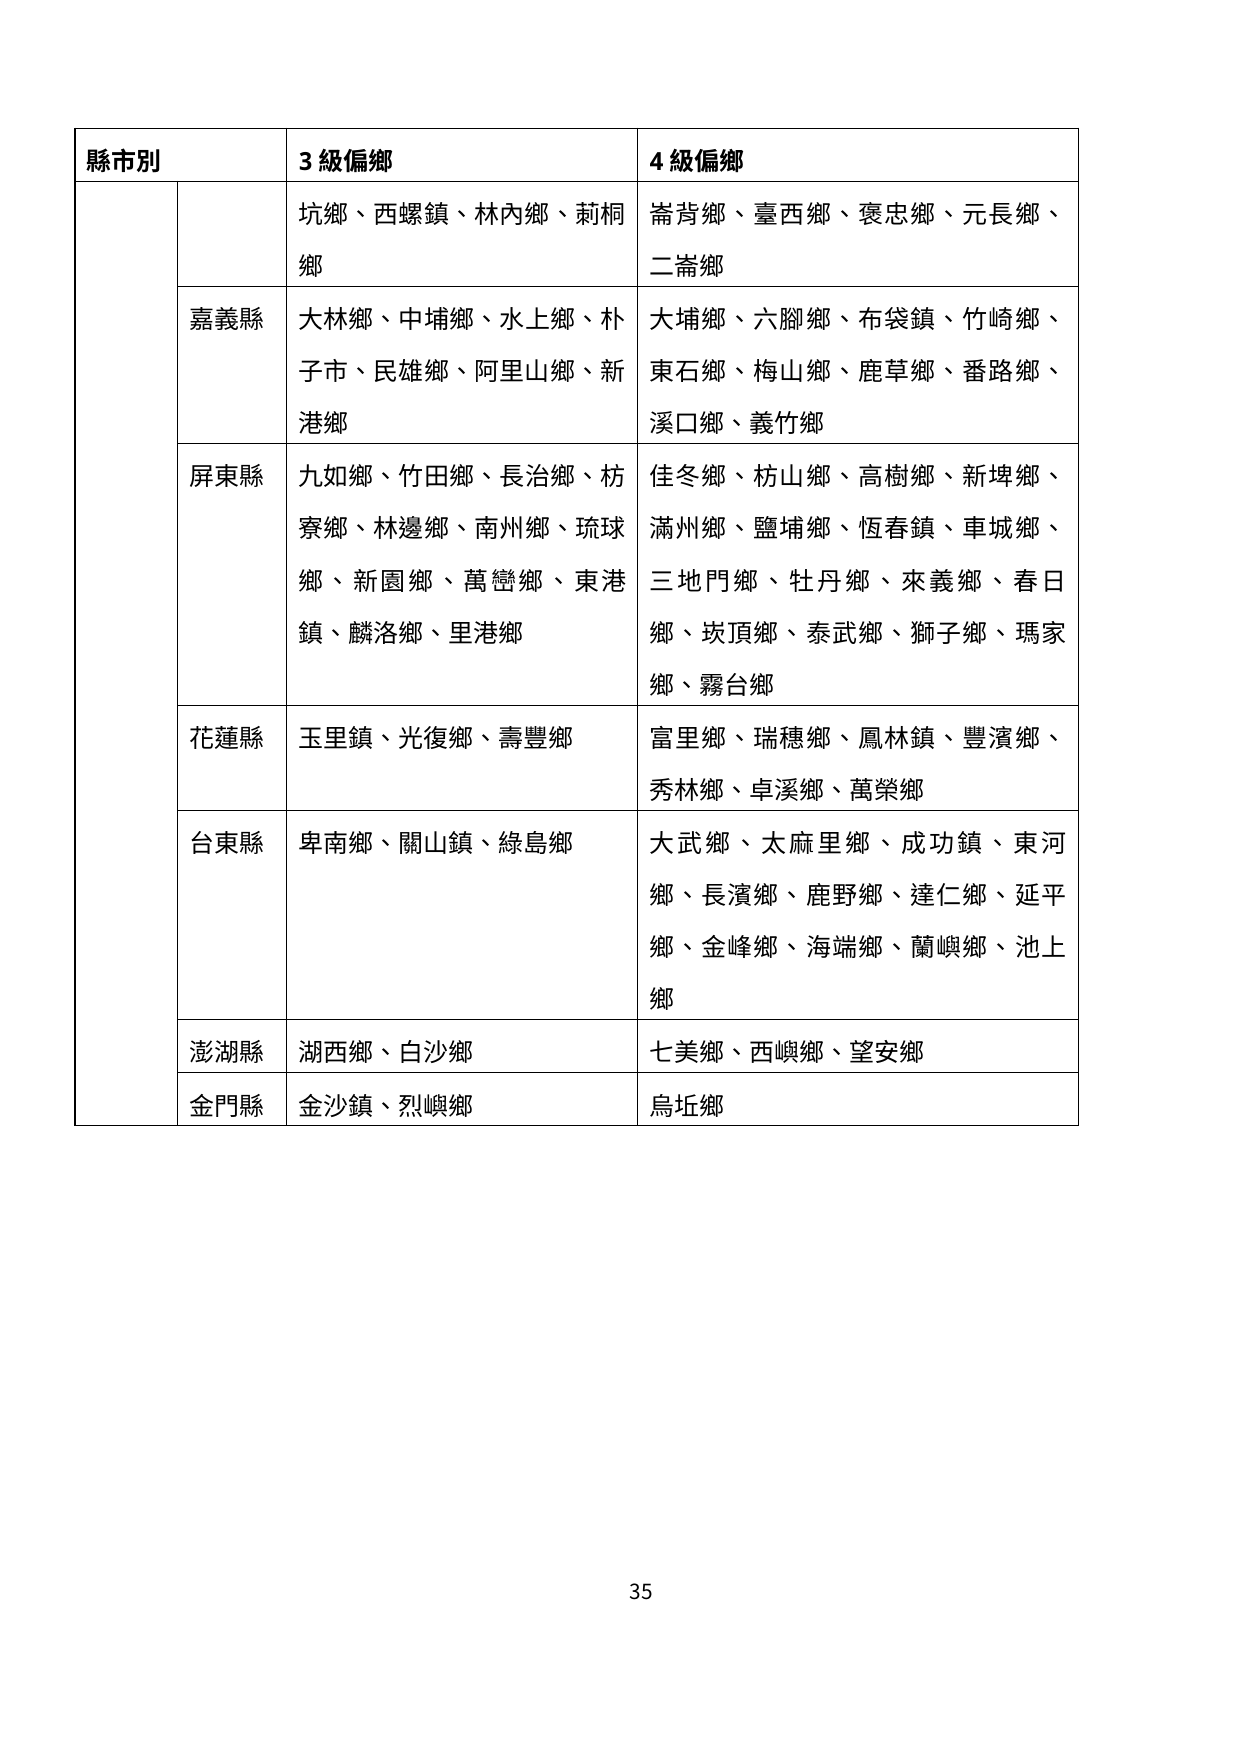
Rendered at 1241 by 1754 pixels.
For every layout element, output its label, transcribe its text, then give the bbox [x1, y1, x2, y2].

table_cell 崙背鄉、臺西鄉、褒忠鄉、元長鄉、二崙鄉 [638, 182, 1078, 286]
table_cell 澎湖縣 [178, 1020, 286, 1072]
table_cell 卑南鄉、關山鎮、綠島鄉 [287, 811, 637, 1019]
table_cell 金門縣 [178, 1073, 286, 1125]
table_cell 烏坵鄉 [638, 1073, 1078, 1125]
table_cell 台東縣 [178, 811, 286, 1019]
table_cell 九如鄉、竹田鄉、長治鄉、枋寮鄉、林邊鄉、南州鄉、琉球鄉、新園鄉、萬巒鄉、東港鎮、麟洛鄉、里港鄉 [287, 444, 637, 704]
table_cell 大林鄉、中埔鄉、水上鄉、朴子市、民雄鄉、阿里山鄉、新港鄉 [287, 287, 637, 443]
table_cell 玉里鎮、光復鄉、壽豐鄉 [287, 706, 637, 810]
table_cell 嘉義縣 [178, 287, 286, 443]
table_cell 湖西鄉、白沙鄉 [287, 1020, 637, 1072]
table_cell [76, 182, 177, 1125]
table_cell 富里鄉、瑞穗鄉、鳳林鎮、豐濱鄉、秀林鄉、卓溪鄉、萬榮鄉 [638, 706, 1078, 810]
table_header 縣市別 [76, 129, 286, 181]
table_cell 佳冬鄉、枋山鄉、高樹鄉、新埤鄉、滿州鄉、鹽埔鄉、恆春鎮、車城鄉、三地門鄉、牡丹鄉、來義鄉、春日鄉、崁頂鄉、泰武鄉、獅子鄉、瑪家鄉、霧台鄉 [638, 444, 1078, 704]
table_cell 大武鄉、太麻里鄉、成功鎮、東河鄉、長濱鄉、鹿野鄉、達仁鄉、延平鄉、金峰鄉、海端鄉、蘭嶼鄉、池上鄉 [638, 811, 1078, 1019]
table_cell 坑鄉、西螺鎮、林內鄉、莿桐鄉 [287, 182, 637, 286]
table_cell 七美鄉、西嶼鄉、望安鄉 [638, 1020, 1078, 1072]
table_cell 金沙鎮、烈嶼鄉 [287, 1073, 637, 1125]
table_cell 花蓮縣 [178, 706, 286, 810]
table_cell [178, 182, 286, 286]
table_cell 大埔鄉、六腳鄉、布袋鎮、竹崎鄉、東石鄉、梅山鄉、鹿草鄉、番路鄉、溪口鄉、義竹鄉 [638, 287, 1078, 443]
table_header 4級偏鄉 [638, 129, 1078, 181]
table_header 3級偏鄉 [287, 129, 637, 181]
table_cell 屏東縣 [178, 444, 286, 704]
